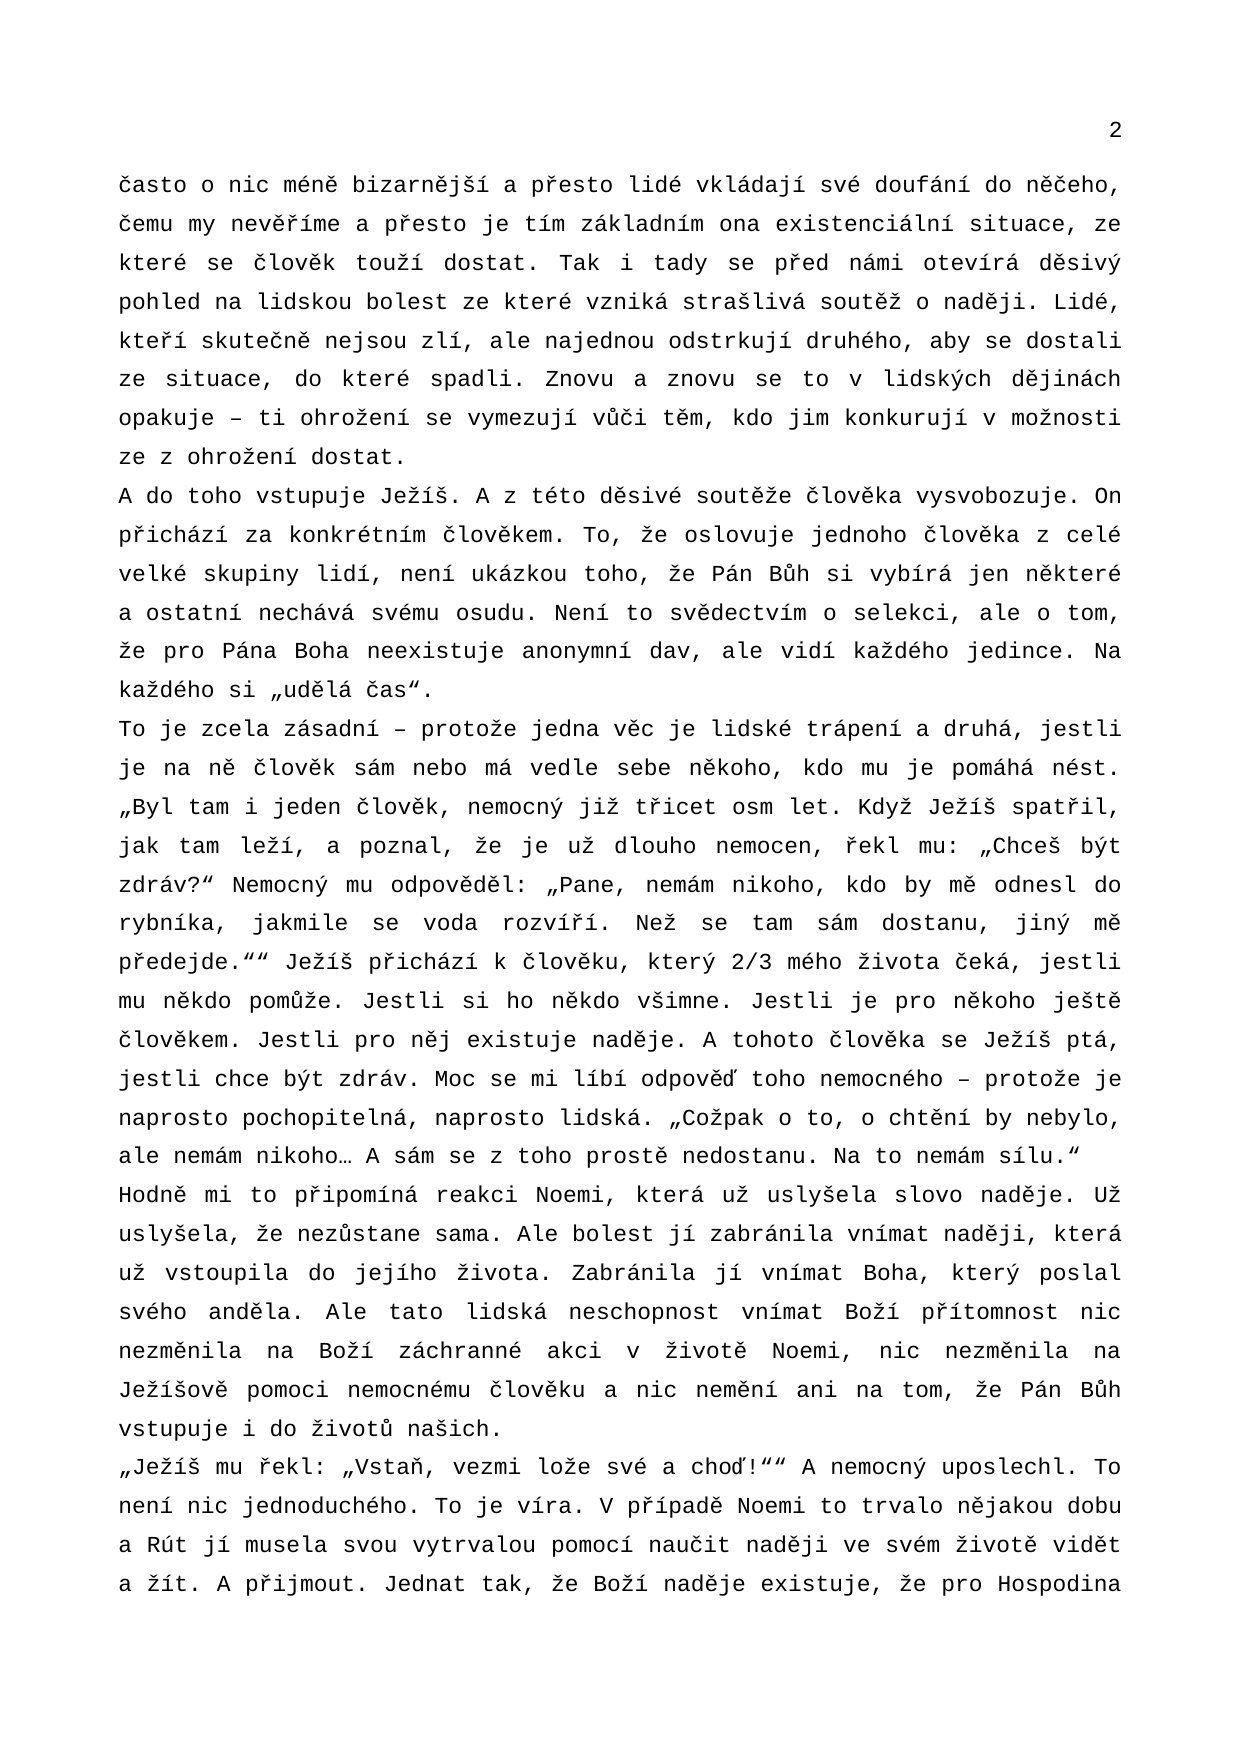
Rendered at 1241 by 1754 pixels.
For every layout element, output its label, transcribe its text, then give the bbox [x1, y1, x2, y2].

text „Ježíš mu řekl: „Vstaň, vezmi lože své a choď!““ A nemocný uposlechl. To není nic jednoduchého. To je víra. V případě Noemi to trvalo nějakou dobu a Rút jí musela svou vytrvalou pomocí naučit naději ve svém životě vidět a žít. A přijmout. Jednat tak, že Boží naděje existuje, že pro Hospodina [118, 1456, 1122, 1598]
text A do toho vstupuje Ježíš. A z této děsivé soutěže člověka vysvobozuje. On přichází za konkrétním člověkem. To, že oslovuje jednoho člověka z celé velké skupiny lidí, není ukázkou toho, že Pán Bůh si vybírá jen některé a ostatní nechává svému osudu. Není to svědectvím o selekci, ale o tom, že pro Pána Boha neexistuje anonymní dav, ale vidí každého jedince. Na každého si „udělá čas“. [118, 484, 1122, 704]
text Hodně mi to připomíná reakci Noemi, která už uslyšela slovo naděje. Už uslyšela, že nezůstane sama. Ale bolest jí zabránila vnímat naději, která už vstoupila do jejího života. Zabránila jí vnímat Boha, který poslal svého anděla. Ale tato lidská neschopnost vnímat Boží přítomnost nic nezměnila na Boží záchranné akci v životě Noemi, nic nezměnila na Ježíšově pomoci nemocnému člověku a nic nemění ani na tom, že Pán Bůh vstupuje i do životů našich. [118, 1184, 1122, 1443]
text To je zcela zásadní – protože jedna věc je lidské trápení a druhá, jestli je na ně člověk sám nebo má vedle sebe někoho, kdo mu je pomáhá nést. „Byl tam i jeden člověk, nemocný již třicet osm let. Když Ježíš spatřil, jak tam leží, a poznal, že je už dlouho nemocen, řekl mu: „Chceš být zdráv?“ Nemocný mu odpověděl: „Pane, nemám nikoho, kdo by mě odnesl do rybníka, jakmile se voda rozvíří. Než se tam sám dostanu, jiný mě předejde.““ Ježíš přichází k člověku, který 2/3 mého života čeká, jestli mu někdo pomůže. Jestli si ho někdo všimne. Jestli je pro někoho ještě člověkem. Jestli pro něj existuje naděje. A tohoto člověka se Ježíš ptá, jestli chce být zdráv. Moc se mi líbí odpověď toho nemocného – protože je naprosto pochopitelná, naprosto lidská. „Cožpak o to, o chtění by nebylo, ale nemám nikoho… A sám se z toho prostě nedostanu. Na to nemám sílu.“ [118, 717, 1122, 1171]
text často o nic méně bizarnější a přesto lidé vkládají své doufání do něčeho, čemu my nevěříme a přesto je tím základním ona existenciální situace, ze které se člověk touží dostat. Tak i tady se před námi otevírá děsivý pohled na lidskou bolest ze které vzniká strašlivá soutěž o naději. Lidé, kteří skutečně nejsou zlí, ale najednou odstrkují druhého, aby se dostali ze situace, do které spadli. Znovu a znovu se to v lidských dějinách opakuje – ti ohrožení se vymezují vůči těm, kdo jim konkurují v možnosti ze z ohrožení dostat. [118, 173, 1122, 471]
